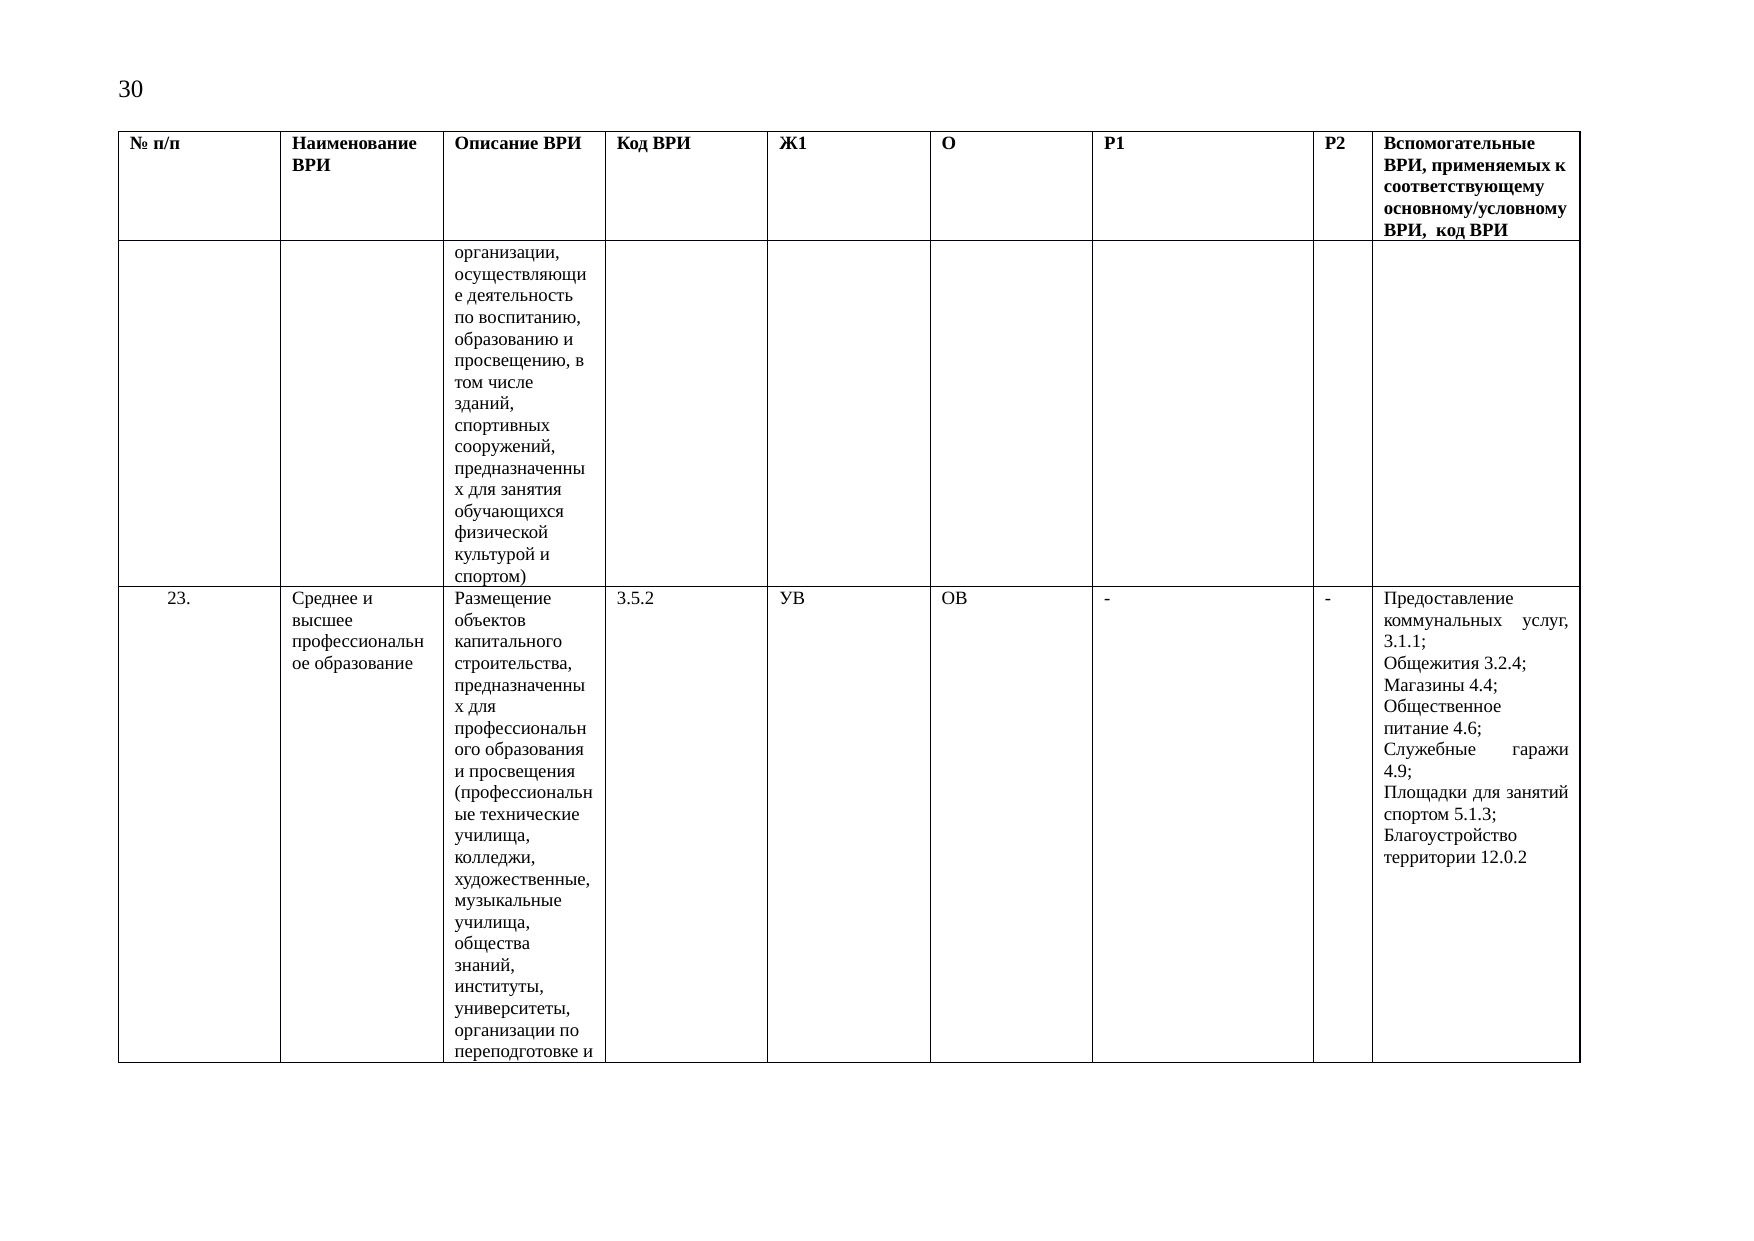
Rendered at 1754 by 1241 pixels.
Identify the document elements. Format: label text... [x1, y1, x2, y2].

table_header № п/п [119, 132, 280, 240]
table_cell - [1314, 241, 1372, 586]
table_cell Предоставление коммунальных услуг, 3.1.1; Общежития 3.2.4; Магазины 4.4; Общественное питание 4.6; Служебные гаражи 4.9; Площадки для занятий спортом 5.1.3; Благоустройство территории 12.0.2 [1373, 587, 1579, 1062]
table_cell [606, 241, 767, 586]
table_cell УВ [768, 587, 930, 1062]
table_cell Среднее и высшее профессиональное образование [281, 587, 443, 1062]
table_header O [931, 132, 1092, 240]
table_cell [119, 241, 280, 586]
table_cell [1373, 241, 1579, 586]
table_cell [768, 241, 930, 586]
table_header Описание ВРИ [444, 132, 605, 240]
table_cell 3.5.2 [606, 587, 767, 1062]
table_header Наименование ВРИ [281, 132, 443, 240]
table_cell Размещение объектов капитального строительства, предназначенных для профессионального образования и просвещения (профессиональные технические училища, колледжи, художественные, музыкальные училища, общества знаний, институты, университеты, организации по переподготовке и [444, 587, 605, 1062]
table_header Р1 [1093, 132, 1313, 240]
table_header Код ВРИ [606, 132, 767, 240]
table_cell - [1093, 587, 1313, 1062]
table_cell организации, осуществляющие деятельность по воспитанию, образованию и просвещению, в том числе зданий, спортивных сооружений, предназначенных для занятия обучающихся физической культурой и спортом) [444, 241, 605, 586]
table_cell ОВ [931, 587, 1092, 1062]
table_header Вспомогательные ВРИ, применяемых к соответствующему основному/условному ВРИ, код ВРИ [1373, 132, 1579, 240]
table_cell [931, 241, 1092, 586]
table_cell - [1314, 587, 1372, 1062]
table_cell - [1093, 241, 1313, 586]
table_cell [281, 241, 443, 586]
table_cell [119, 587, 280, 1062]
table_header Р2 [1314, 132, 1372, 240]
table_header Ж1 [768, 132, 930, 240]
